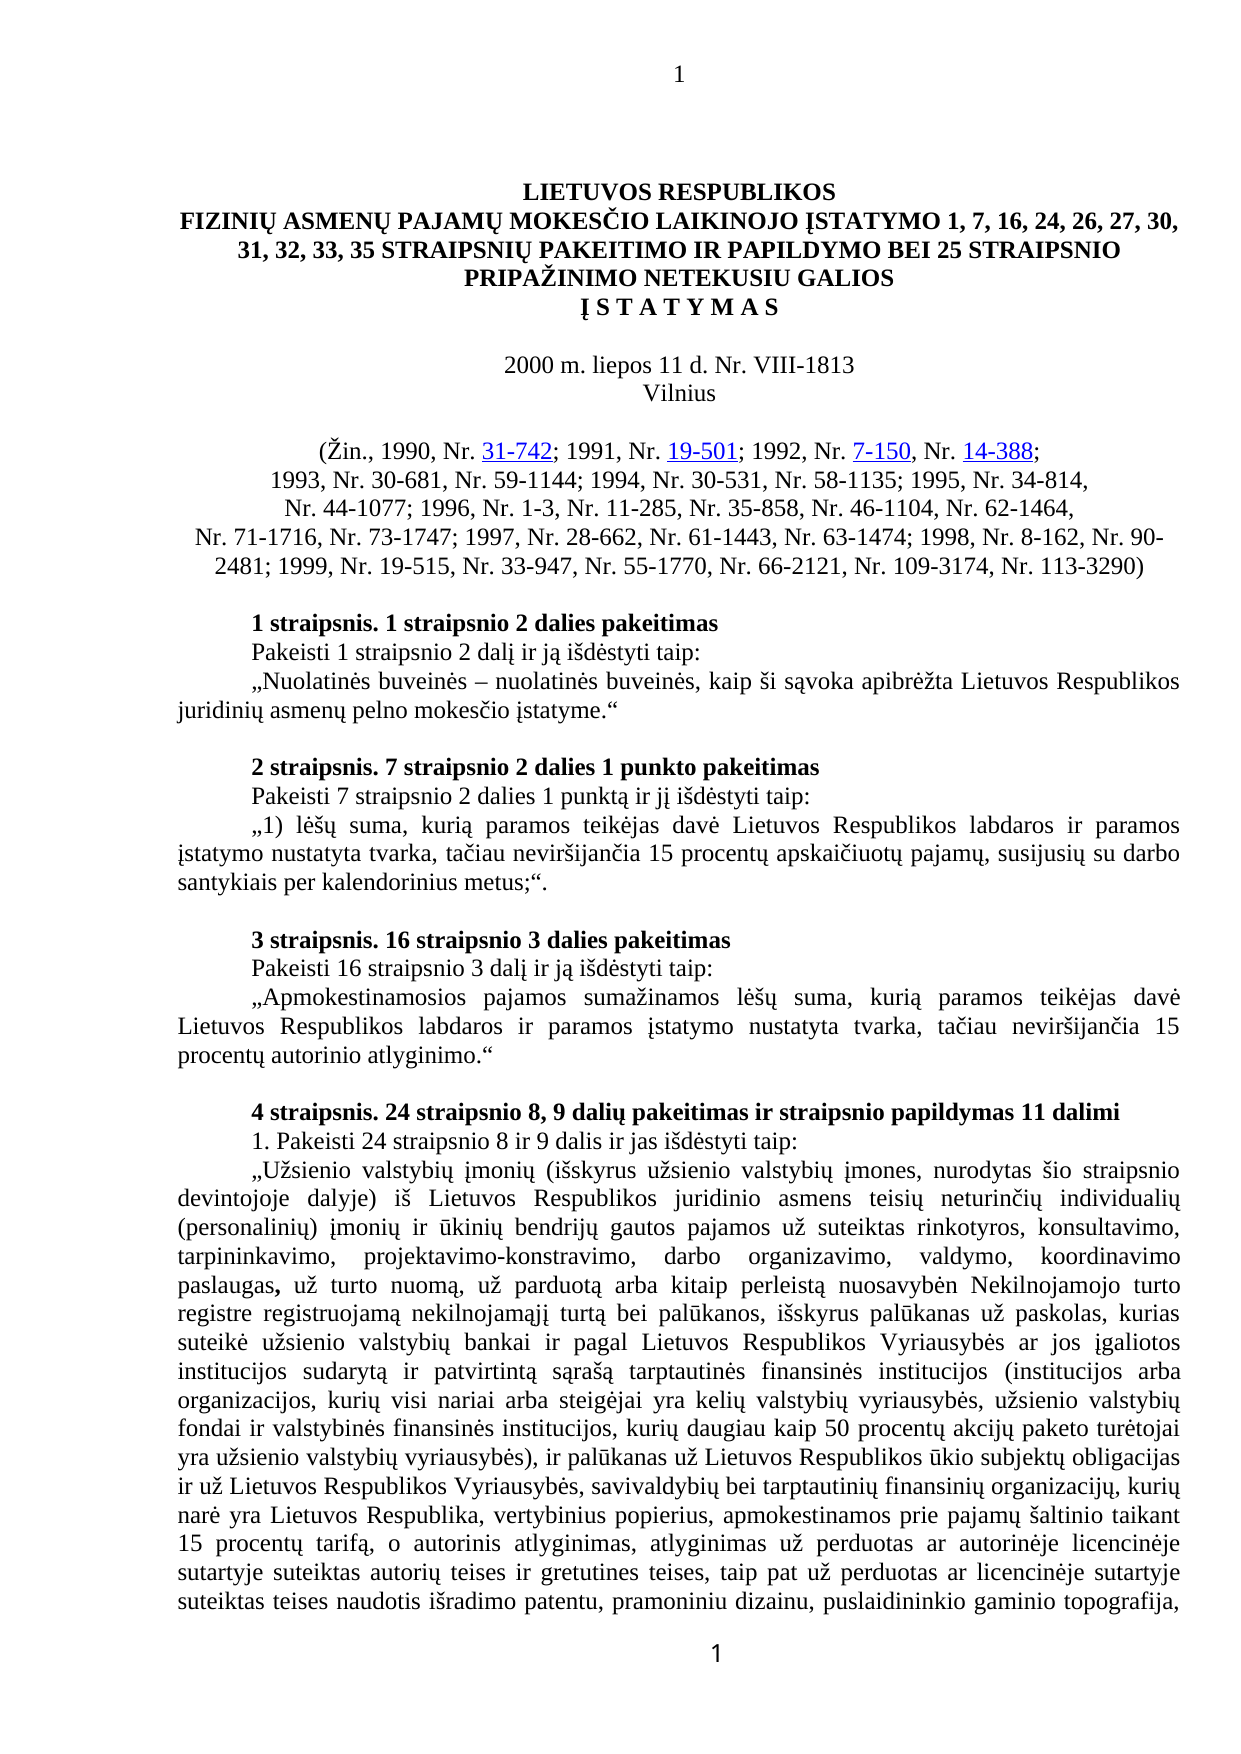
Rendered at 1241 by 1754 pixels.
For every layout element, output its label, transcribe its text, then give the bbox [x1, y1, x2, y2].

text Pakeisti 7 straipsnio 2 dalies 1 punktą ir jį išdėstyti taip: [177, 781, 1181, 810]
text Nr. 71-1716, Nr. 73-1747; 1997, Nr. 28-662, Nr. 61-1443, Nr. 63-1474; 1998, Nr. 8-162, Nr. 90-2481; 1999, Nr. 19-515, Nr. 33-947, Nr. 55-1770, Nr. 66-2121, Nr. 109-3174, Nr. 113-3290) [177, 522, 1181, 580]
text „1) lėšų suma, kurią paramos teikėjas davė Lietuvos Respublikos labdaros ir paramos įstatymo nustatyta tvarka, tačiau neviršijančia 15 procentų apskaičiuotų pajamų, susijusių su darbo santykiais per kalendorinius metus;“. [177, 810, 1181, 896]
text 2 straipsnis. 7 straipsnio 2 dalies 1 punkto pakeitimas [177, 752, 1181, 781]
text 3 straipsnis. 16 straipsnio 3 dalies pakeitimas [177, 925, 1181, 953]
text 4 straipsnis. 24 straipsnio 8, 9 dalių pakeitimas ir straipsnio papildymas 11 dalimi [177, 1097, 1181, 1126]
text Vilnius [177, 378, 1181, 407]
text Pakeisti 16 straipsnio 3 dalį ir ją išdėstyti taip: [177, 953, 1181, 982]
text 1 straipsnis. 1 straipsnio 2 dalies pakeitimas [177, 608, 1181, 637]
text 1993, Nr. 30-681, Nr. 59-1144; 1994, Nr. 30-531, Nr. 58-1135; 1995, Nr. 34-814, [177, 465, 1181, 493]
text „Apmokestinamosios pajamos sumažinamos lėšų suma, kurią paramos teikėjas davė Lietuvos Respublikos labdaros ir paramos įstatymo nustatyta tvarka, tačiau neviršijančia 15 procentų autorinio atlyginimo.“ [177, 982, 1181, 1068]
text 1. Pakeisti 24 straipsnio 8 ir 9 dalis ir jas išdėstyti taip: [177, 1126, 1181, 1155]
text 2000 m. liepos 11 d. Nr. VIII-1813 [177, 350, 1181, 378]
text „Užsienio valstybių įmonių (išskyrus užsienio valstybių įmones, nurodytas šio straipsnio devintojoje dalyje) iš Lietuvos Respublikos juridinio asmens teisių neturinčių individualių (personalinių) įmonių ir ūkinių bendrijų gautos pajamos už suteiktas rinkotyros, konsultavimo, tarpininkavimo, projektavimo-konstravimo, darbo organizavimo, valdymo, koordinavimo paslaugas, už turto nuomą, už parduotą arba kitaip perleistą nuosavybėn Nekilnojamojo turto registre registruojamą nekilnojamąjį turtą bei palūkanos, išskyrus palūkanas už paskolas, kurias suteikė užsienio valstybių bankai ir pagal Lietuvos Respublikos Vyriausybės ar jos įgaliotos institucijos sudarytą ir patvirtintą sąrašą tarptautinės finansinės institucijos (institucijos arba organizacijos, kurių visi nariai arba steigėjai yra kelių valstybių vyriausybės, užsienio valstybių fondai ir valstybinės finansinės institucijos, kurių daugiau kaip 50 procentų akcijų paketo turėtojai yra užsienio valstybių vyriausybės), ir palūkanas už Lietuvos Respublikos ūkio subjektų obligacijas ir už Lietuvos Respublikos Vyriausybės, savivaldybių bei tarptautinių finansinių organizacijų, kurių narė yra Lietuvos Respublika, vertybinius popierius, apmokestinamos prie pajamų šaltinio taikant 15 procentų tarifą, o autorinis atlyginimas, atlyginimas už perduotas ar autorinėje licencinėje sutartyje suteiktas autorių teises ir gretutines teises, taip pat už perduotas ar licencinėje sutartyje suteiktas teises naudotis išradimo patentu, pramoniniu dizainu, puslaidininkio gaminio topografija, [177, 1155, 1181, 1615]
text Į S T A T Y M A S [177, 292, 1181, 321]
text Nr. 44-1077; 1996, Nr. 1-3, Nr. 11-285, Nr. 35-858, Nr. 46-1104, Nr. 62-1464, [177, 493, 1181, 522]
text FIZINIŲ ASMENŲ PAJAMŲ MOKESČIO LAIKINOJO ĮSTATYMO 1, 7, 16, 24, 26, 27, 30, 31, 32, 33, 35 STRAIPSNIŲ PAKEITIMO IR PAPILDYMO BEI 25 STRAIPSNIO PRIPAŽINIMO NETEKUSIU GALIOS [177, 206, 1181, 292]
text LIETUVOS RESPUBLIKOS [177, 177, 1181, 206]
text „Nuolatinės buveinės – nuolatinės buveinės, kaip ši sąvoka apibrėžta Lietuvos Respublikos juridinių asmenų pelno mokesčio įstatyme.“ [177, 666, 1181, 723]
text (Žin., 1990, Nr. 31-742; 1991, Nr. 19-501; 1992, Nr. 7-150, Nr. 14-388; [177, 436, 1181, 465]
text Pakeisti 1 straipsnio 2 dalį ir ją išdėstyti taip: [177, 637, 1181, 666]
